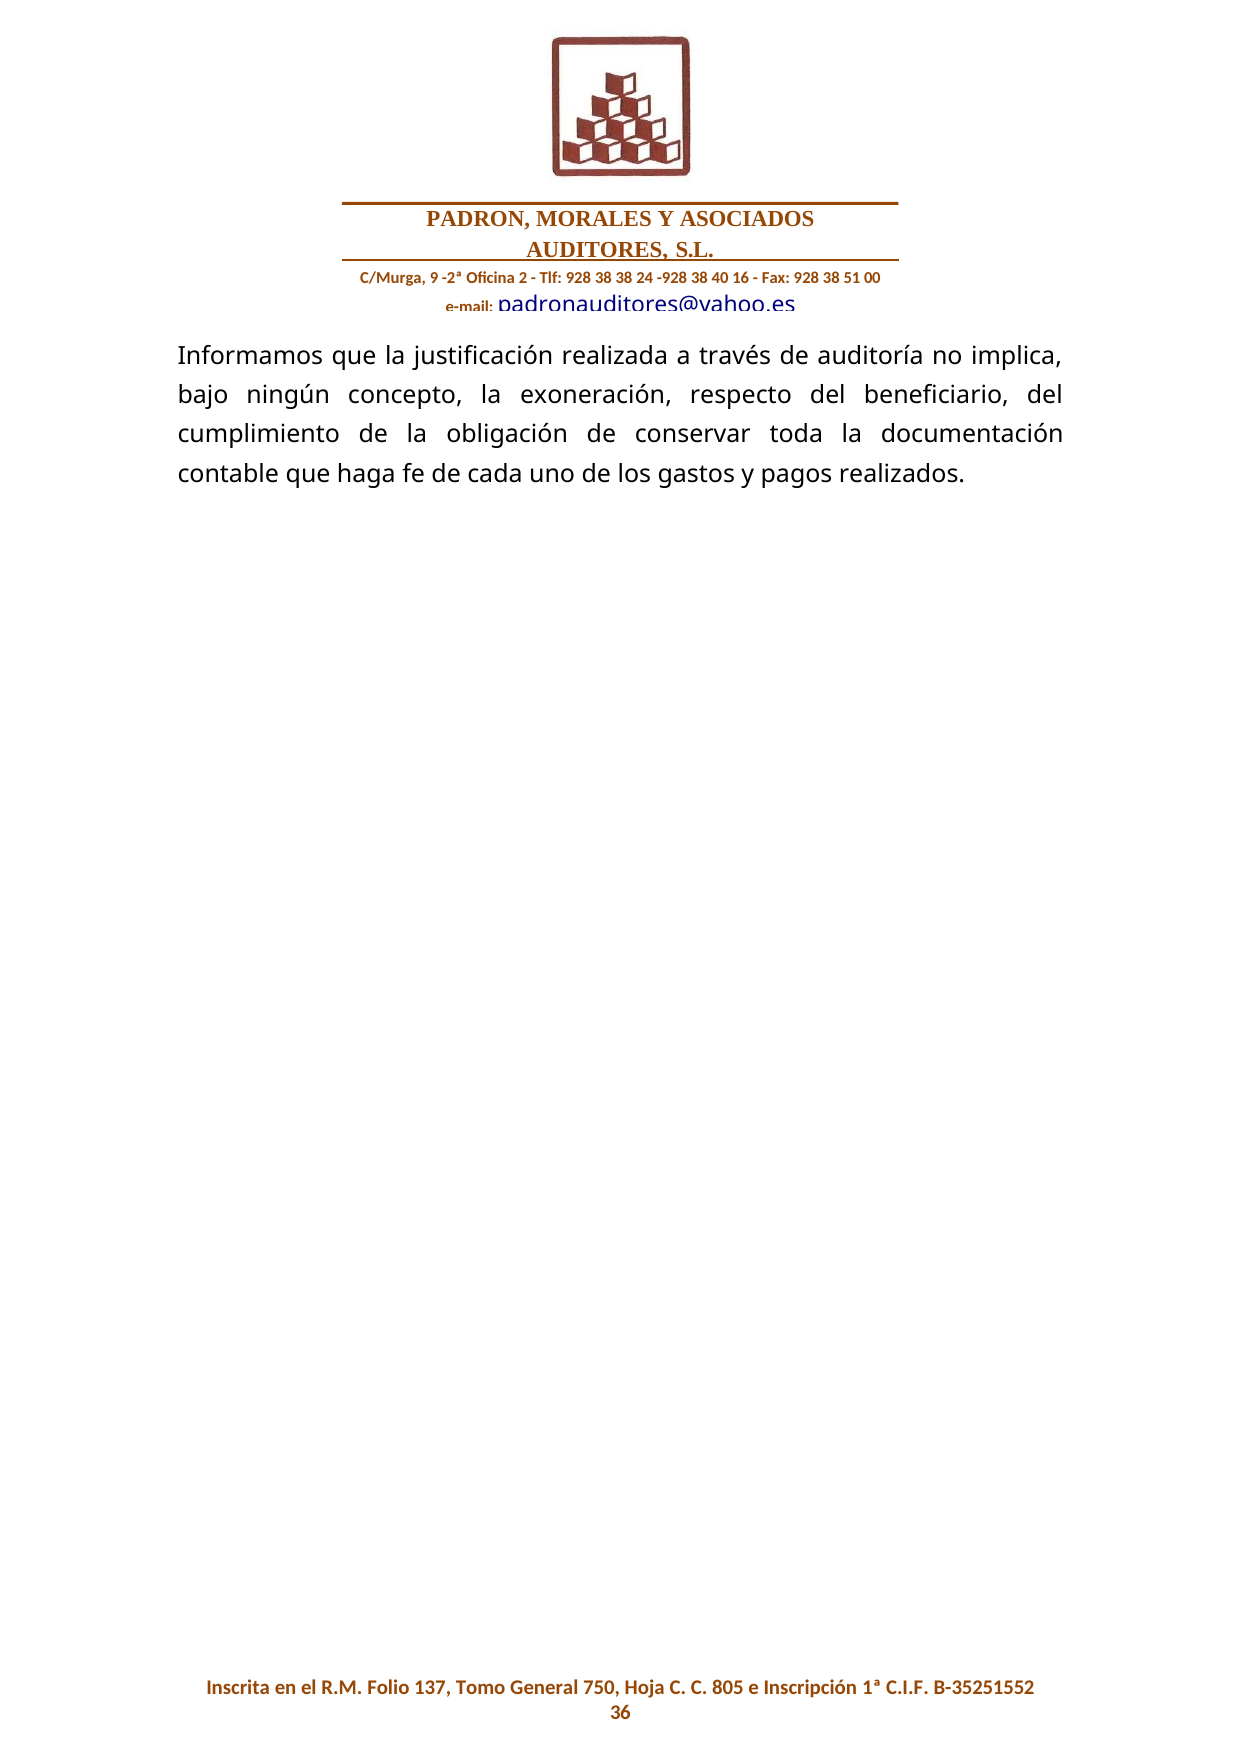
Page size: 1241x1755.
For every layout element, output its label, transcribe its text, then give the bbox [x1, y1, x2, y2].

text Informamos que la justificación realizada a través de auditoría no implica, bajo ningún concepto, la exoneración, respecto del beneficiario, del cumplimiento de la obligación de conservar toda la documentación contable que haga fe de cada uno de los gastos y pagos realizados. [177, 338, 1063, 489]
